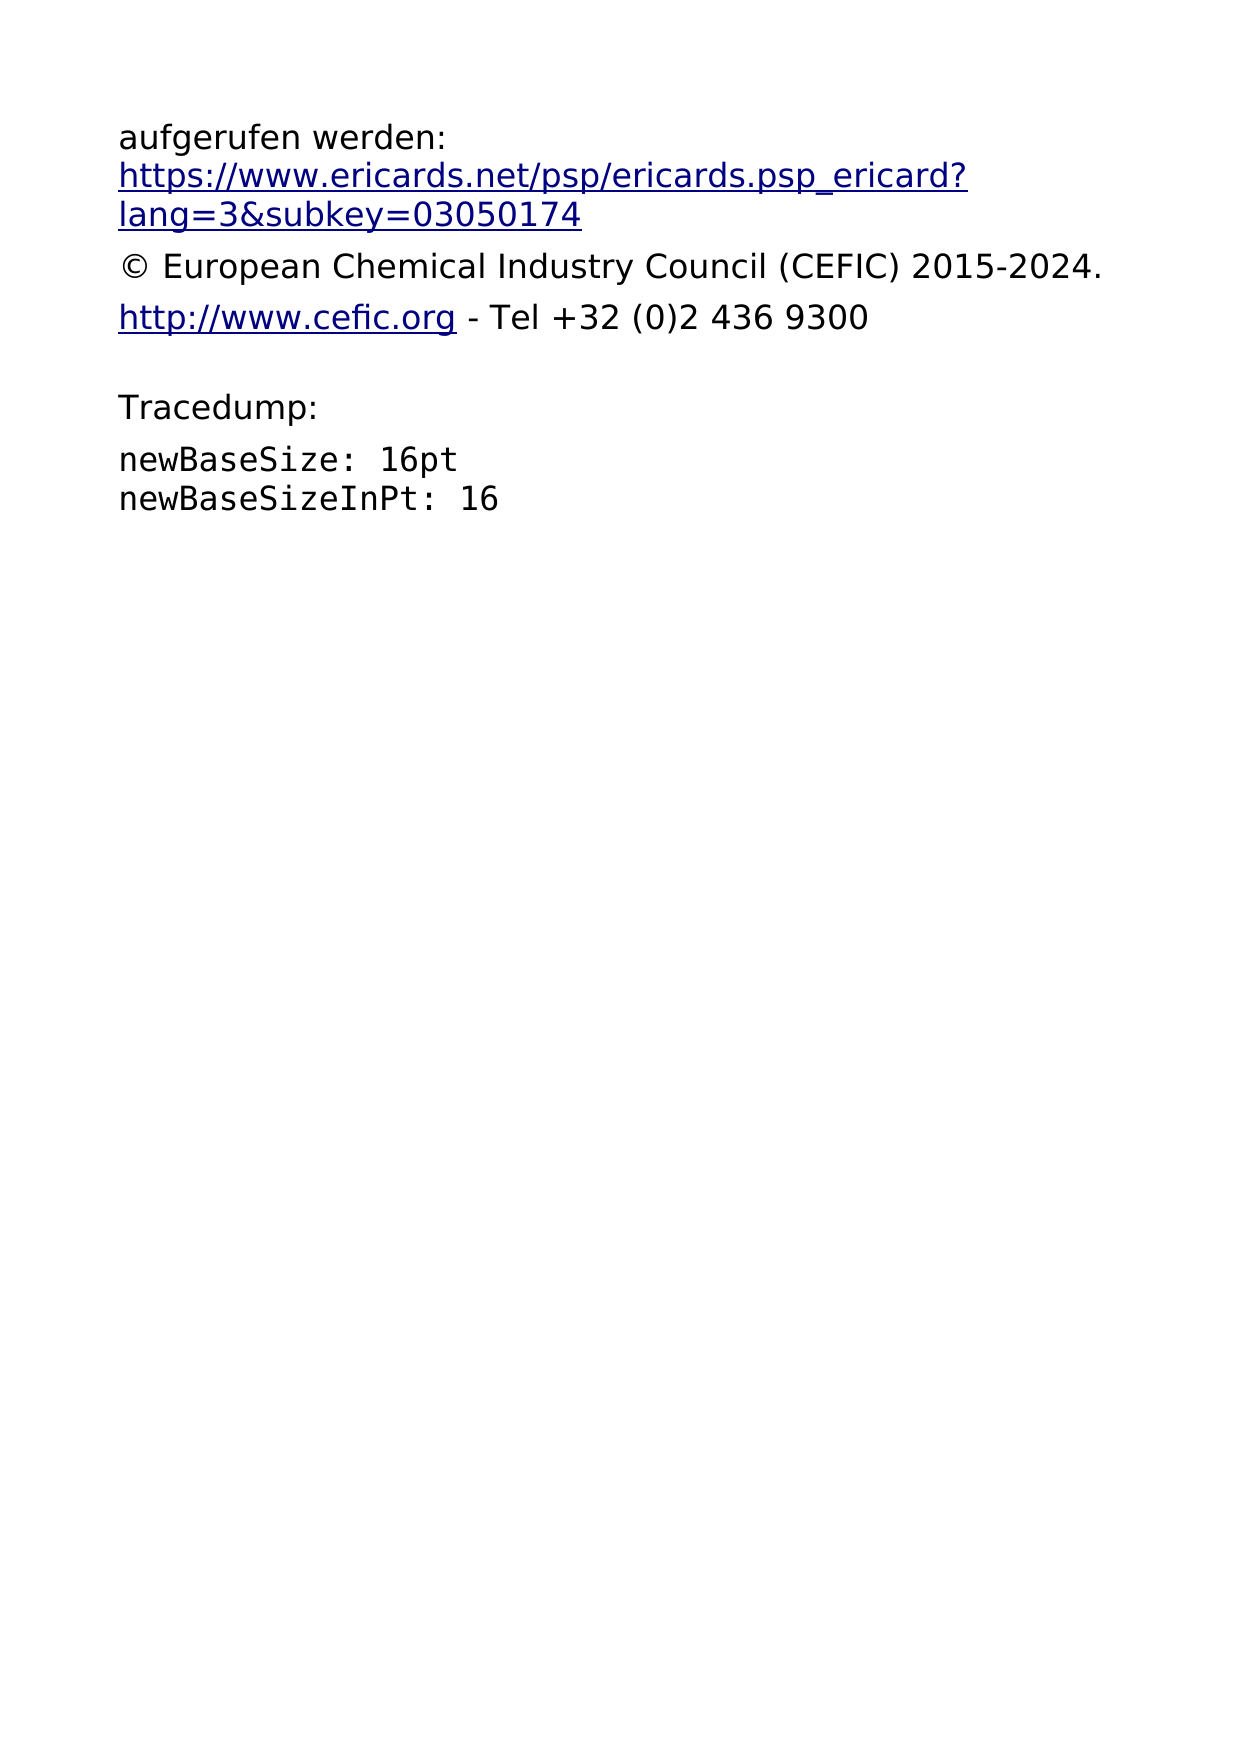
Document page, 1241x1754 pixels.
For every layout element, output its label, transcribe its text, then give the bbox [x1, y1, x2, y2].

text Tracedump: [118, 350, 1122, 428]
text http://www.cefic.org - Tel +32 (0)2 436 9300 [118, 298, 1122, 337]
text aufgerufen werden: https://www.ericards.net/psp/ericards.psp_ericard?lang=3&subkey=03050174 [118, 118, 1122, 235]
text © European Chemical Industry Council (CEFIC) 2015-2024. [118, 247, 1122, 286]
text newBaseSize: 16pt newBaseSizeInPt: 16 [118, 440, 1122, 518]
